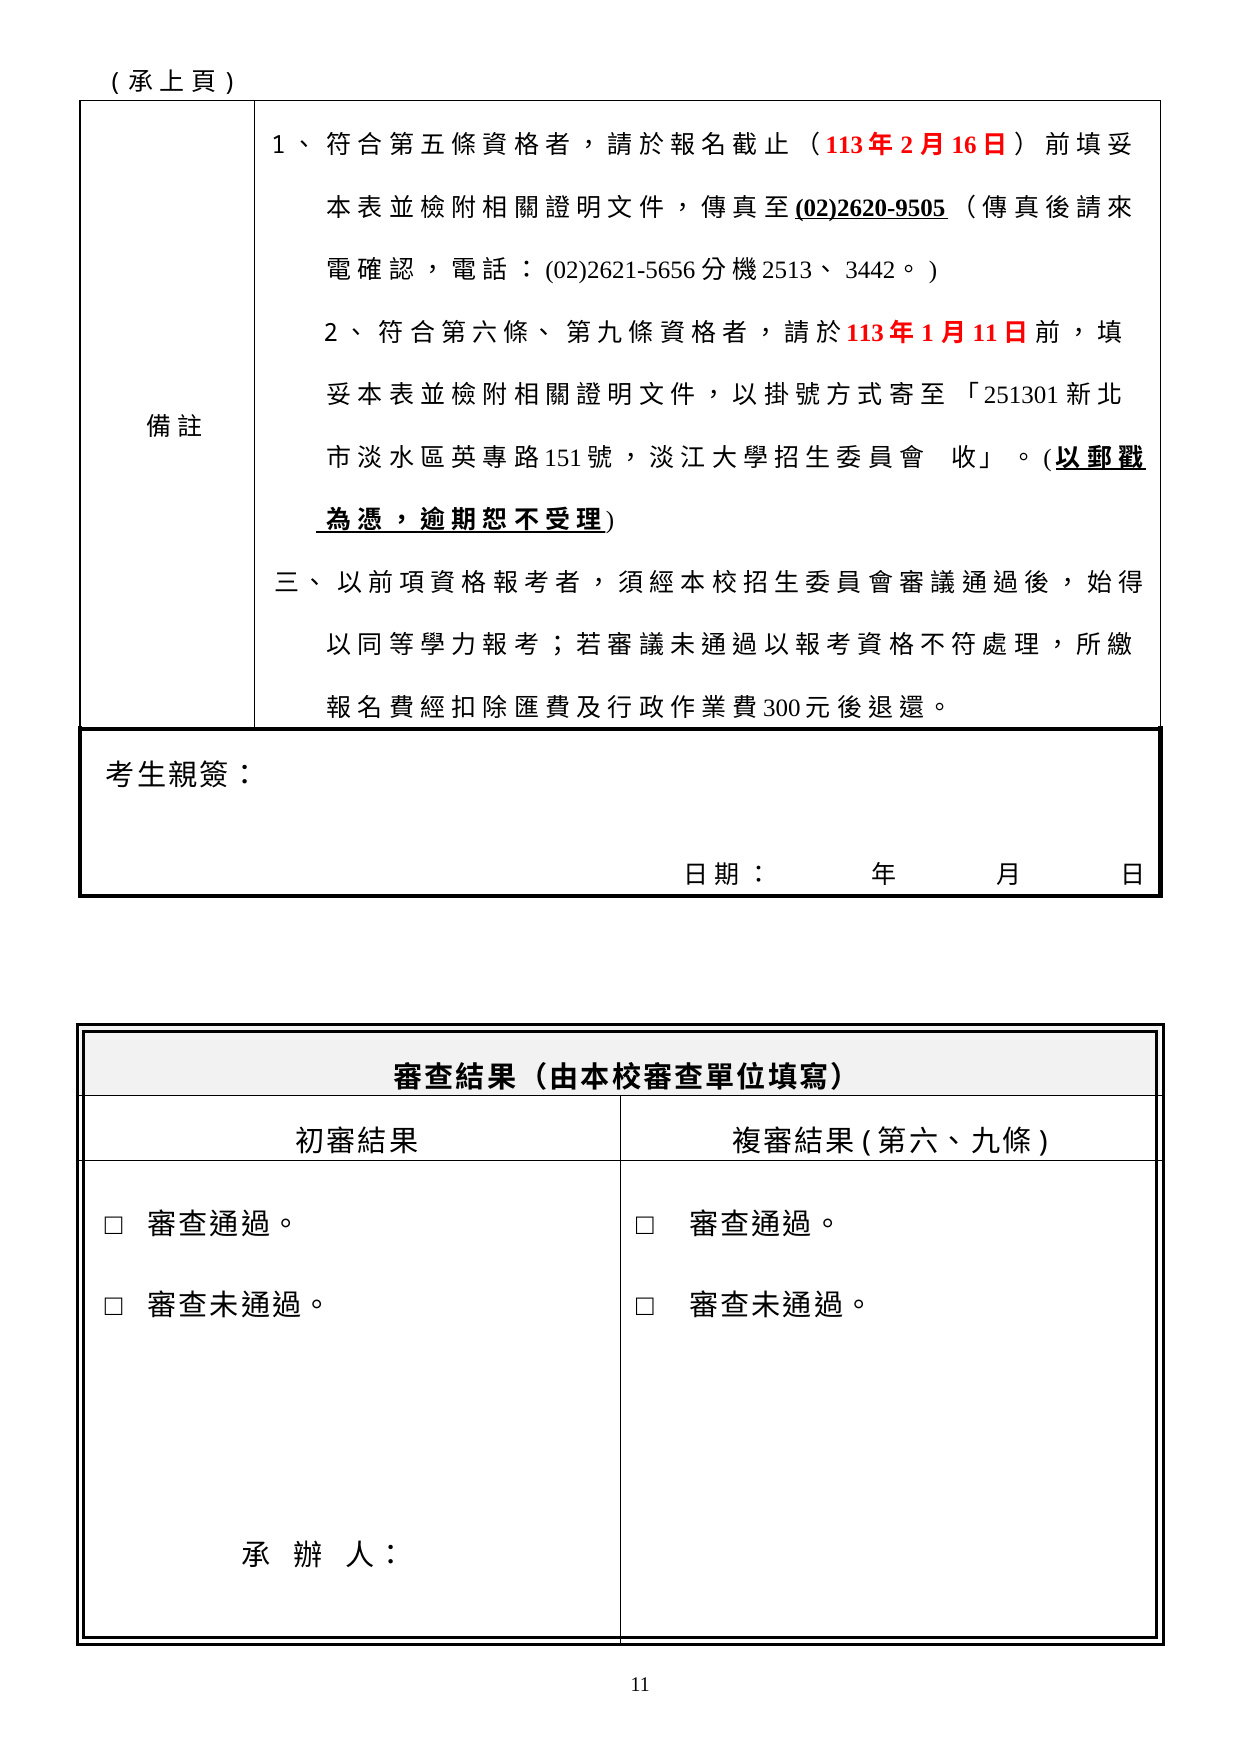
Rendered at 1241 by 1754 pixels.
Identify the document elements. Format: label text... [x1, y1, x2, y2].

table_cell 考生親簽： 日期： 年 月 日 [82, 731, 1158, 893]
table_header 備註 [81, 101, 254, 726]
table_cell 複審結果(第六、九條) [621, 1096, 1155, 1160]
table_header 審查結果（由本校審查單位填寫） [80, 1026, 1160, 1095]
table_cell 初審結果 [85, 1096, 620, 1160]
table_cell 審查通過。 審查未通過。 淡江大學招生委員會(戳印) 年 月 日 [621, 1161, 1155, 1636]
table_header 符合第五條資格者，請於報名截止（113年2月16日）前填妥本表並檢附相關證明文件，傳真至(02)2620-9505（傳真後請來電確認，電話：(02)2621-5656分機2513、3442。) 符合第六條、第九條資格者，請於113年1月11日前，填妥本表並檢附相關證明文件，以掛號方式寄至「251301新北市淡水區英專路151號，淡江大學招生委員會 收」。(以郵戳為憑，逾期恕不受理) 三、以前項資格報考者，須經本校招生委員會審議通過後，始得以同等學力報考；若審議未通過以報考資格不符處理，所繳報名費經扣除匯費及行政作業費300元後退還。 [255, 101, 1160, 726]
text (承上頁) [104, 38, 1136, 100]
table_cell 審查通過。 審查未通過。 承 辦 人： [85, 1161, 620, 1636]
